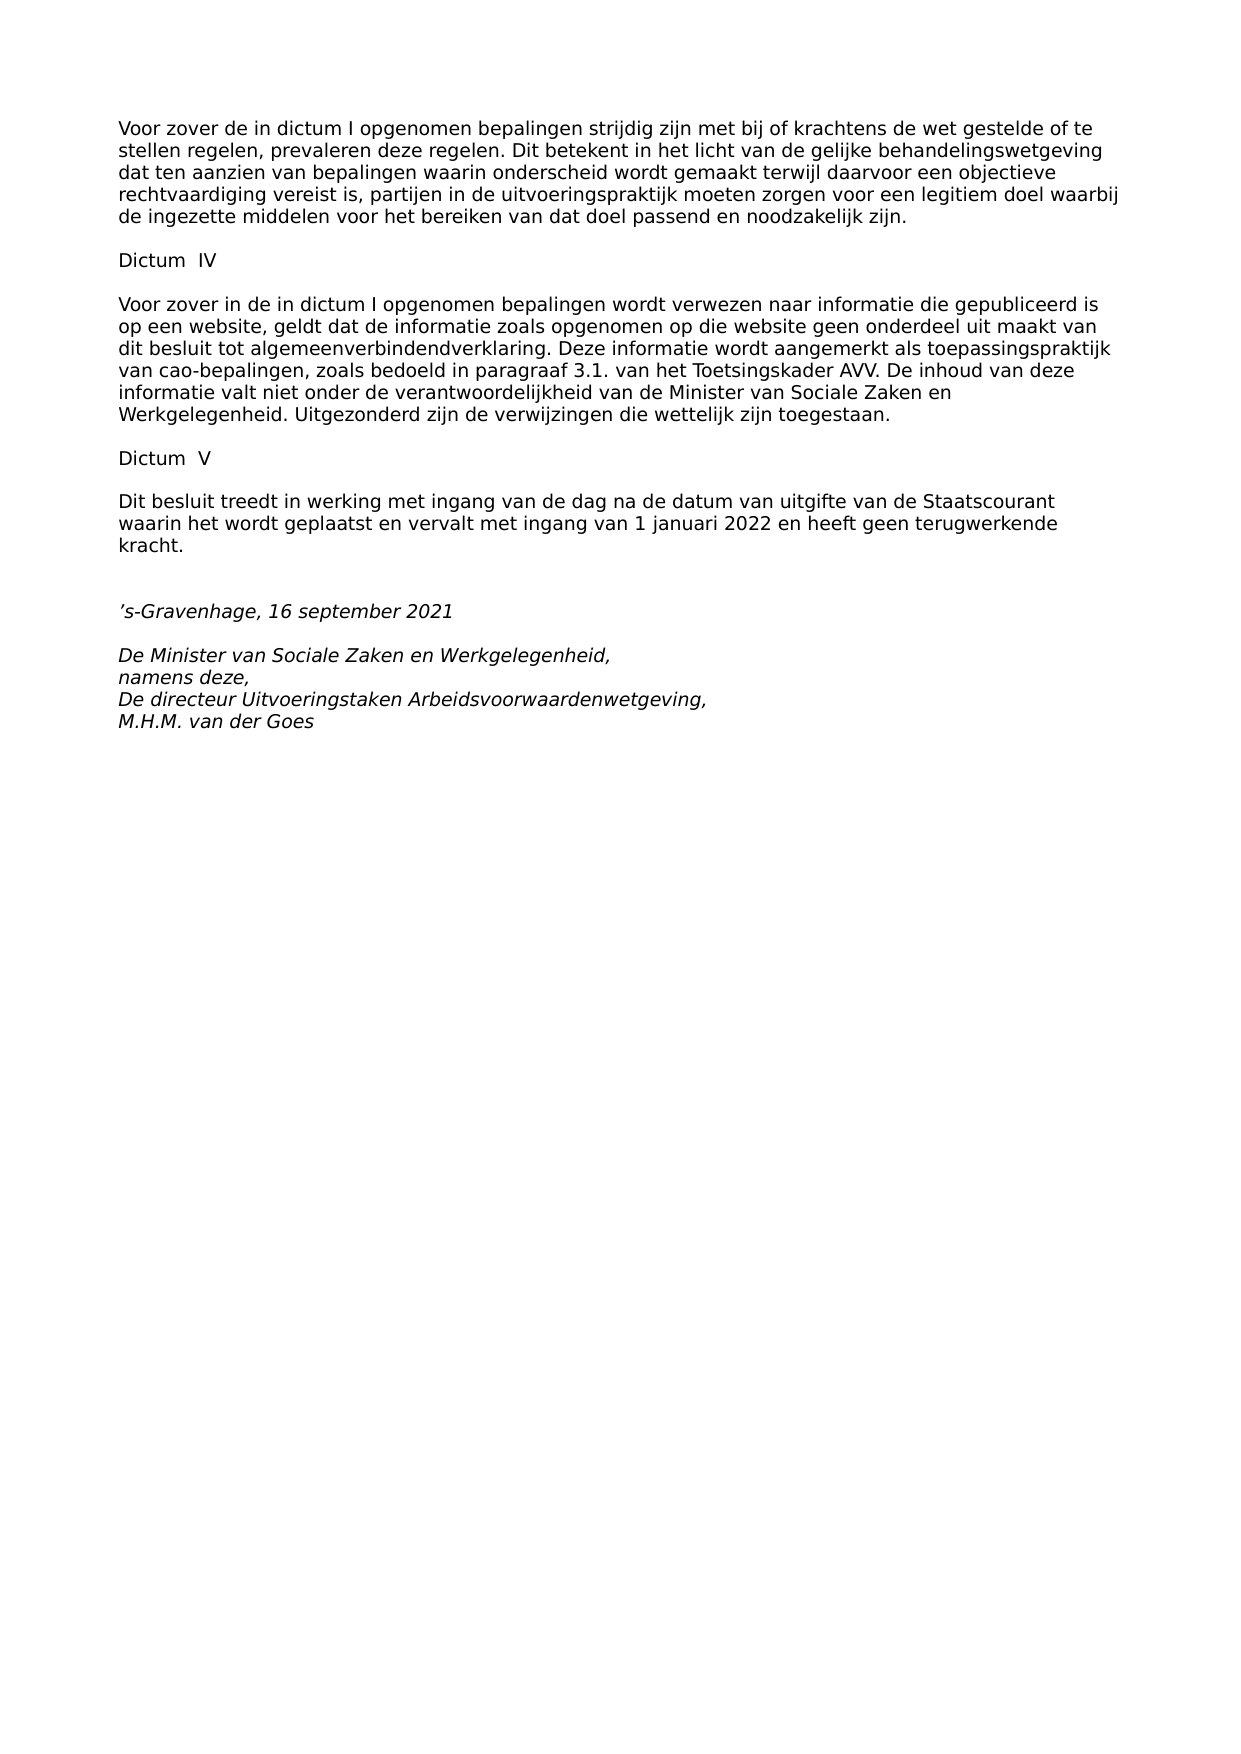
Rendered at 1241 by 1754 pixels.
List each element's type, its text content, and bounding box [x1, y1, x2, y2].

text De Minister van Sociale Zaken en Werkgelegenheid, namens deze, De directeur Uitvoeringstaken Arbeidsvoorwaardenwetgeving, M.H.M. van der Goes [118, 645, 1122, 733]
text ’s-Gravenhage, 16 september 2021 [118, 601, 1122, 623]
text Dit besluit treedt in werking met ingang van de dag na de datum van uitgifte van de Staatscourant waarin het wordt geplaatst en vervalt met ingang van 1 januari 2022 en heeft geen terugwerkende kracht. [118, 491, 1122, 557]
text Voor zover in de in dictum I opgenomen bepalingen wordt verwezen naar informatie die gepubliceerd is op een website, geldt dat de informatie zoals opgenomen op die website geen onderdeel uit maakt van dit besluit tot algemeenverbindendverklaring. Deze informatie wordt aangemerkt als toepassingspraktijk van cao-bepalingen, zoals bedoeld in paragraaf 3.1. van het Toetsingskader AVV. De inhoud van deze informatie valt niet onder de verantwoordelijkheid van de Minister van Sociale Zaken en Werkgelegenheid. Uitgezonderd zijn de verwijzingen die wettelijk zijn toegestaan. [118, 294, 1122, 426]
text Dictum V [118, 447, 1122, 469]
text Voor zover de in dictum I opgenomen bepalingen strijdig zijn met bij of krachtens de wet gestelde of te stellen regelen, prevaleren deze regelen. Dit betekent in het licht van de gelijke behandelingswetgeving dat ten aanzien van bepalingen waarin onderscheid wordt gemaakt terwijl daarvoor een objectieve rechtvaardiging vereist is, partijen in de uitvoeringspraktijk moeten zorgen voor een legitiem doel waarbij de ingezette middelen voor het bereiken van dat doel passend en noodzakelijk zijn. [118, 118, 1122, 228]
text Dictum IV [118, 250, 1122, 272]
